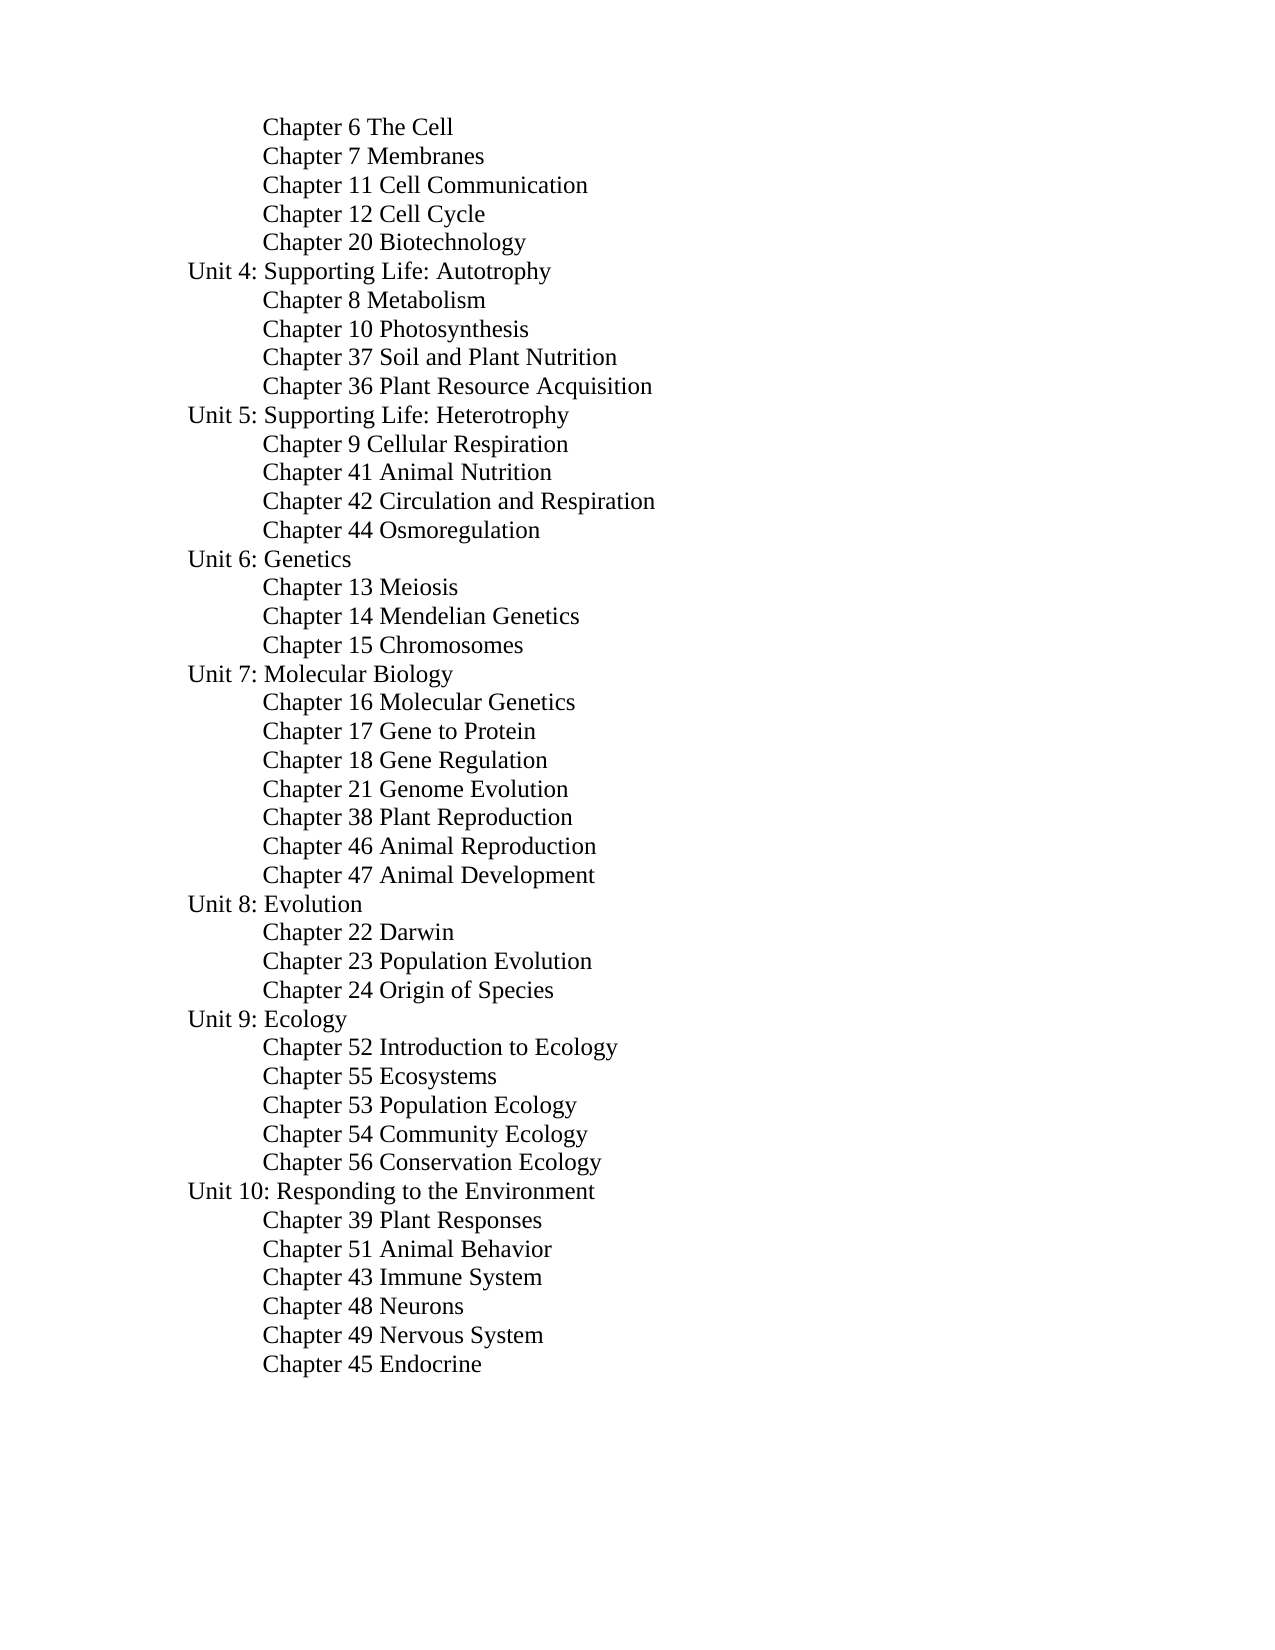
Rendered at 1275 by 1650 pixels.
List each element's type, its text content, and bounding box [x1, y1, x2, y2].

text Chapter 46 Animal Reproduction [187, 831, 1087, 860]
text Chapter 7 Membranes [187, 141, 1087, 170]
text Chapter 12 Cell Cycle [187, 199, 1087, 227]
text Chapter 36 Plant Resource Acquisition [187, 371, 1087, 400]
text Chapter 43 Immune System [187, 1262, 1087, 1291]
text Chapter 52 Introduction to Ecology [187, 1032, 1087, 1061]
text Chapter 41 Animal Nutrition [187, 457, 1087, 486]
text Chapter 56 Conservation Ecology [187, 1147, 1087, 1176]
text Chapter 22 Darwin [187, 917, 1087, 946]
text Chapter 54 Community Ecology [187, 1119, 1087, 1147]
text Chapter 8 Metabolism [187, 285, 1087, 314]
text Unit 4: Supporting Life: Autotrophy [187, 256, 1087, 285]
text Chapter 47 Animal Development [187, 860, 1087, 889]
text Chapter 37 Soil and Plant Nutrition [187, 342, 1087, 371]
text Chapter 55 Ecosystems [187, 1061, 1087, 1090]
text Chapter 21 Genome Evolution [187, 774, 1087, 802]
text Chapter 53 Population Ecology [187, 1090, 1087, 1119]
text Chapter 10 Photosynthesis [187, 314, 1087, 342]
text Chapter 49 Nervous System [187, 1320, 1087, 1349]
text Chapter 13 Meiosis [187, 572, 1087, 601]
text Chapter 44 Osmoregulation [187, 515, 1087, 544]
text Unit 8: Evolution [187, 889, 1087, 917]
text Chapter 18 Gene Regulation [187, 745, 1087, 774]
text Chapter 16 Molecular Genetics [187, 687, 1087, 716]
text Chapter 9 Cellular Respiration [187, 429, 1087, 457]
text Chapter 14 Mendelian Genetics [187, 601, 1087, 630]
text Chapter 15 Chromosomes [187, 630, 1087, 659]
text Chapter 42 Circulation and Respiration [187, 486, 1087, 515]
text Chapter 20 Biotechnology [187, 227, 1087, 256]
text Unit 9: Ecology [187, 1004, 1087, 1032]
text Unit 7: Molecular Biology [187, 659, 1087, 687]
text Chapter 23 Population Evolution [187, 946, 1087, 975]
text Chapter 45 Endocrine [187, 1349, 1087, 1377]
text Chapter 11 Cell Communication [187, 170, 1087, 199]
text Chapter 38 Plant Reproduction [187, 802, 1087, 831]
text Unit 10: Responding to the Environment [187, 1176, 1087, 1205]
text Chapter 17 Gene to Protein [187, 716, 1087, 745]
text Unit 6: Genetics [187, 544, 1087, 572]
text Chapter 24 Origin of Species [187, 975, 1087, 1004]
text Chapter 6 The Cell [187, 112, 1087, 141]
text Unit 5: Supporting Life: Heterotrophy [187, 400, 1087, 429]
text Chapter 48 Neurons [187, 1291, 1087, 1320]
text Chapter 39 Plant Responses [187, 1205, 1087, 1234]
text Chapter 51 Animal Behavior [187, 1234, 1087, 1262]
